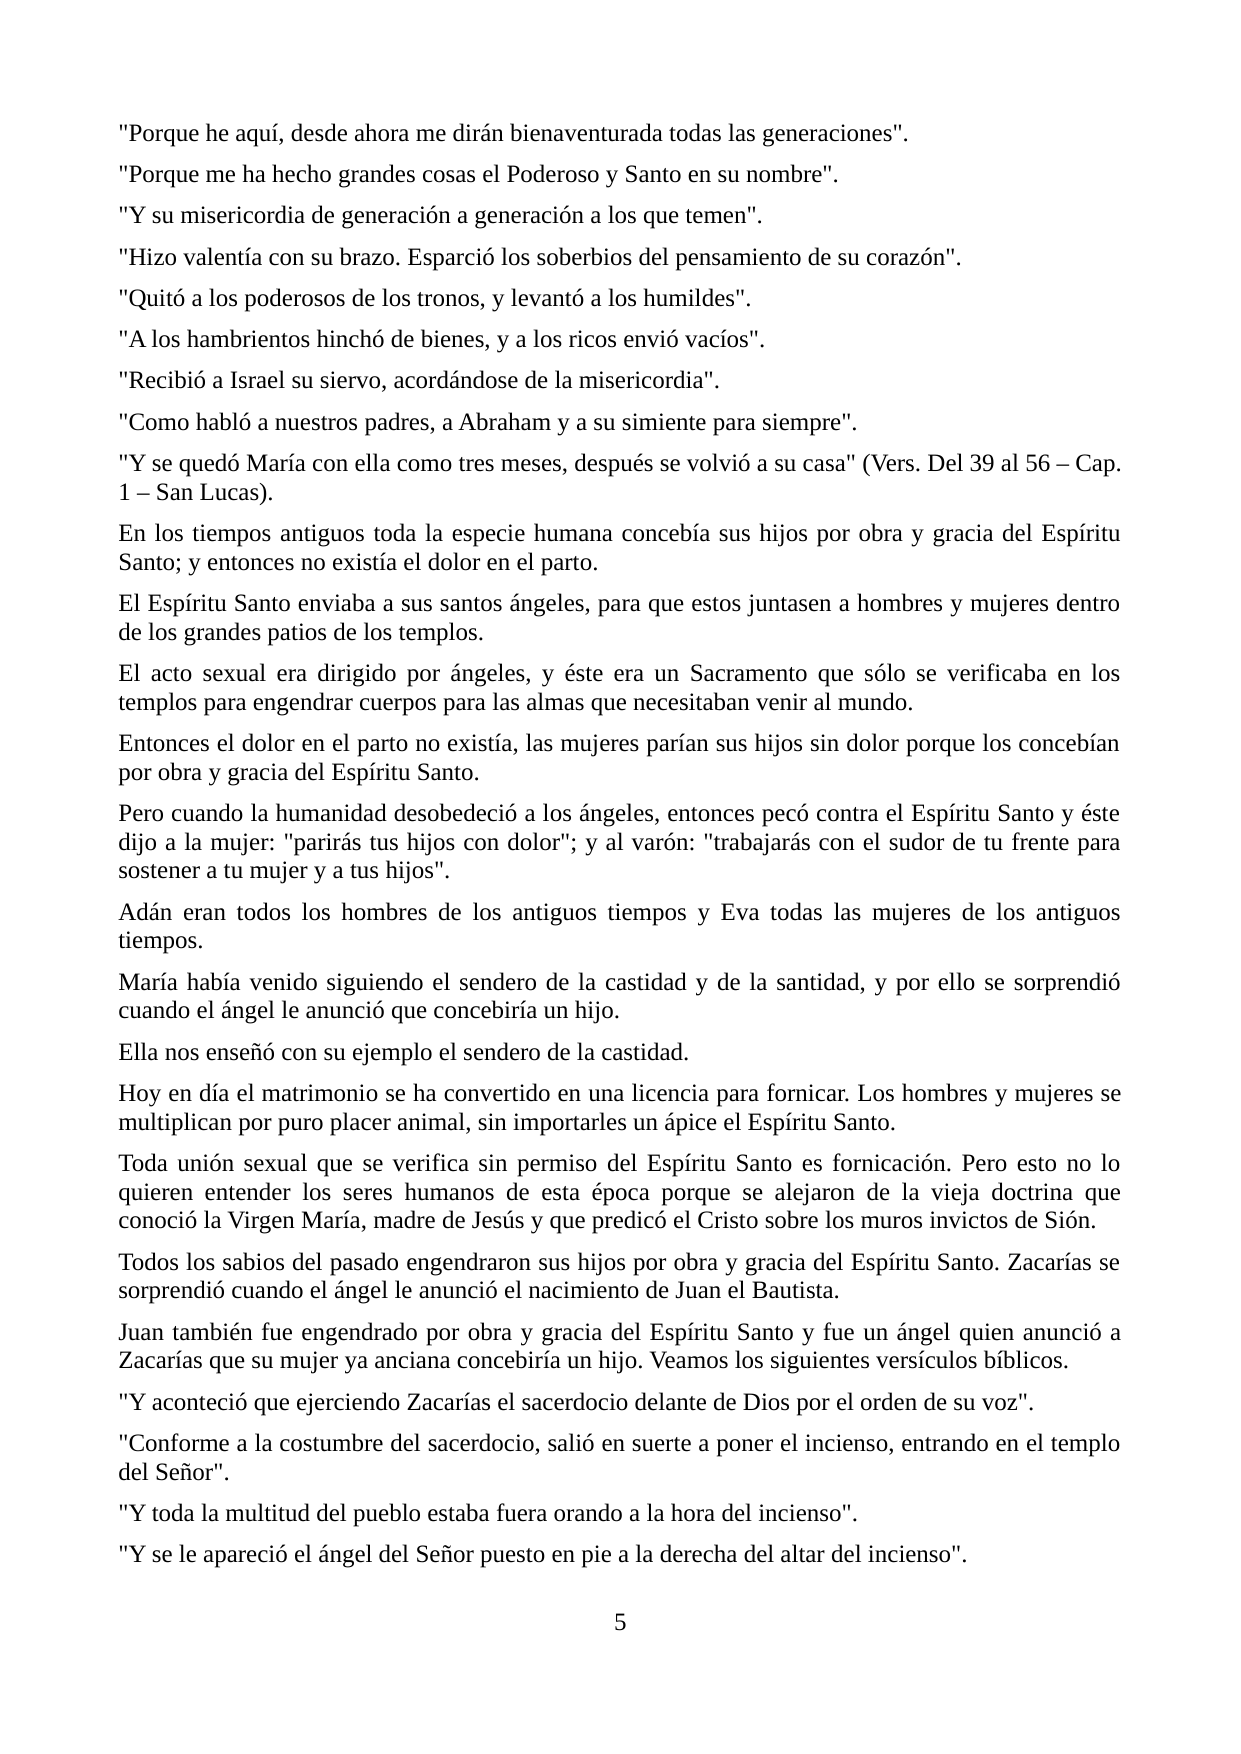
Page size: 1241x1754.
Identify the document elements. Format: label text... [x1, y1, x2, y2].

text "Como habló a nuestros padres, a Abraham y a su simiente para siempre". [118, 407, 1122, 436]
text "Hizo valentía con su brazo. Esparció los soberbios del pensamiento de su corazón". [118, 242, 1122, 271]
text "Recibió a Israel su siervo, acordándose de la misericordia". [118, 366, 1122, 394]
text "Porque he aquí, desde ahora me dirán bienaventurada todas las generaciones". [118, 118, 1122, 147]
text "Y toda la multitud del pueblo estaba fuera orando a la hora del incienso". [118, 1498, 1122, 1527]
text Juan también fue engendrado por obra y gracia del Espíritu Santo y fue un ángel quien anunció a Zacarías que su mujer ya anciana concebiría un hijo. Veamos los siguientes versículos bíblicos. [118, 1317, 1122, 1374]
text "Y aconteció que ejerciendo Zacarías el sacerdocio delante de Dios por el orden de su voz". [118, 1387, 1122, 1416]
text "Quitó a los poderosos de los tronos, y levantó a los humildes". [118, 283, 1122, 312]
text El acto sexual era dirigido por ángeles, y éste era un Sacramento que sólo se verificaba en los templos para engendrar cuerpos para las almas que necesitaban venir al mundo. [118, 658, 1122, 716]
text "Porque me ha hecho grandes cosas el Poderoso y Santo en su nombre". [118, 159, 1122, 188]
text Toda unión sexual que se verifica sin permiso del Espíritu Santo es fornicación. Pero esto no lo quieren entender los seres humanos de esta época porque se alejaron de la vieja doctrina que conoció la Virgen María, madre de Jesús y que predicó el Cristo sobre los muros invictos de Sión. [118, 1148, 1122, 1234]
text "Conforme a la costumbre del sacerdocio, salió en suerte a poner el incienso, entrando en el templo del Señor". [118, 1428, 1122, 1486]
text Ella nos enseñó con su ejemplo el sendero de la castidad. [118, 1037, 1122, 1066]
text Hoy en día el matrimonio se ha convertido en una licencia para fornicar. Los hombres y mujeres se multiplican por puro placer animal, sin importarles un ápice el Espíritu Santo. [118, 1078, 1122, 1136]
text María había venido siguiendo el sendero de la castidad y de la santidad, y por ello se sorprendió cuando el ángel le anunció que concebiría un hijo. [118, 967, 1122, 1024]
text "Y su misericordia de generación a generación a los que temen". [118, 201, 1122, 229]
text "Y se le apareció el ángel del Señor puesto en pie a la derecha del altar del incienso". [118, 1539, 1122, 1568]
text El Espíritu Santo enviaba a sus santos ángeles, para que estos juntasen a hombres y mujeres dentro de los grandes patios de los templos. [118, 588, 1122, 646]
text En los tiempos antiguos toda la especie humana concebía sus hijos por obra y gracia del Espíritu Santo; y entonces no existía el dolor en el parto. [118, 518, 1122, 576]
text "A los hambrientos hinchó de bienes, y a los ricos envió vacíos". [118, 324, 1122, 353]
text Todos los sabios del pasado engendraron sus hijos por obra y gracia del Espíritu Santo. Zacarías se sorprendió cuando el ángel le anunció el nacimiento de Juan el Bautista. [118, 1247, 1122, 1304]
text "Y se quedó María con ella como tres meses, después se volvió a su casa" (Vers. Del 39 al 56 – Cap. 1 – San Lucas). [118, 448, 1122, 506]
text Entonces el dolor en el parto no existía, las mujeres parían sus hijos sin dolor porque los concebían por obra y gracia del Espíritu Santo. [118, 728, 1122, 786]
text Adán eran todos los hombres de los antiguos tiempos y Eva todas las mujeres de los antiguos tiempos. [118, 897, 1122, 954]
text Pero cuando la humanidad desobedeció a los ángeles, entonces pecó contra el Espíritu Santo y éste dijo a la mujer: "parirás tus hijos con dolor"; y al varón: "trabajarás con el sudor de tu frente para sostener a tu mujer y a tus hijos". [118, 798, 1122, 884]
